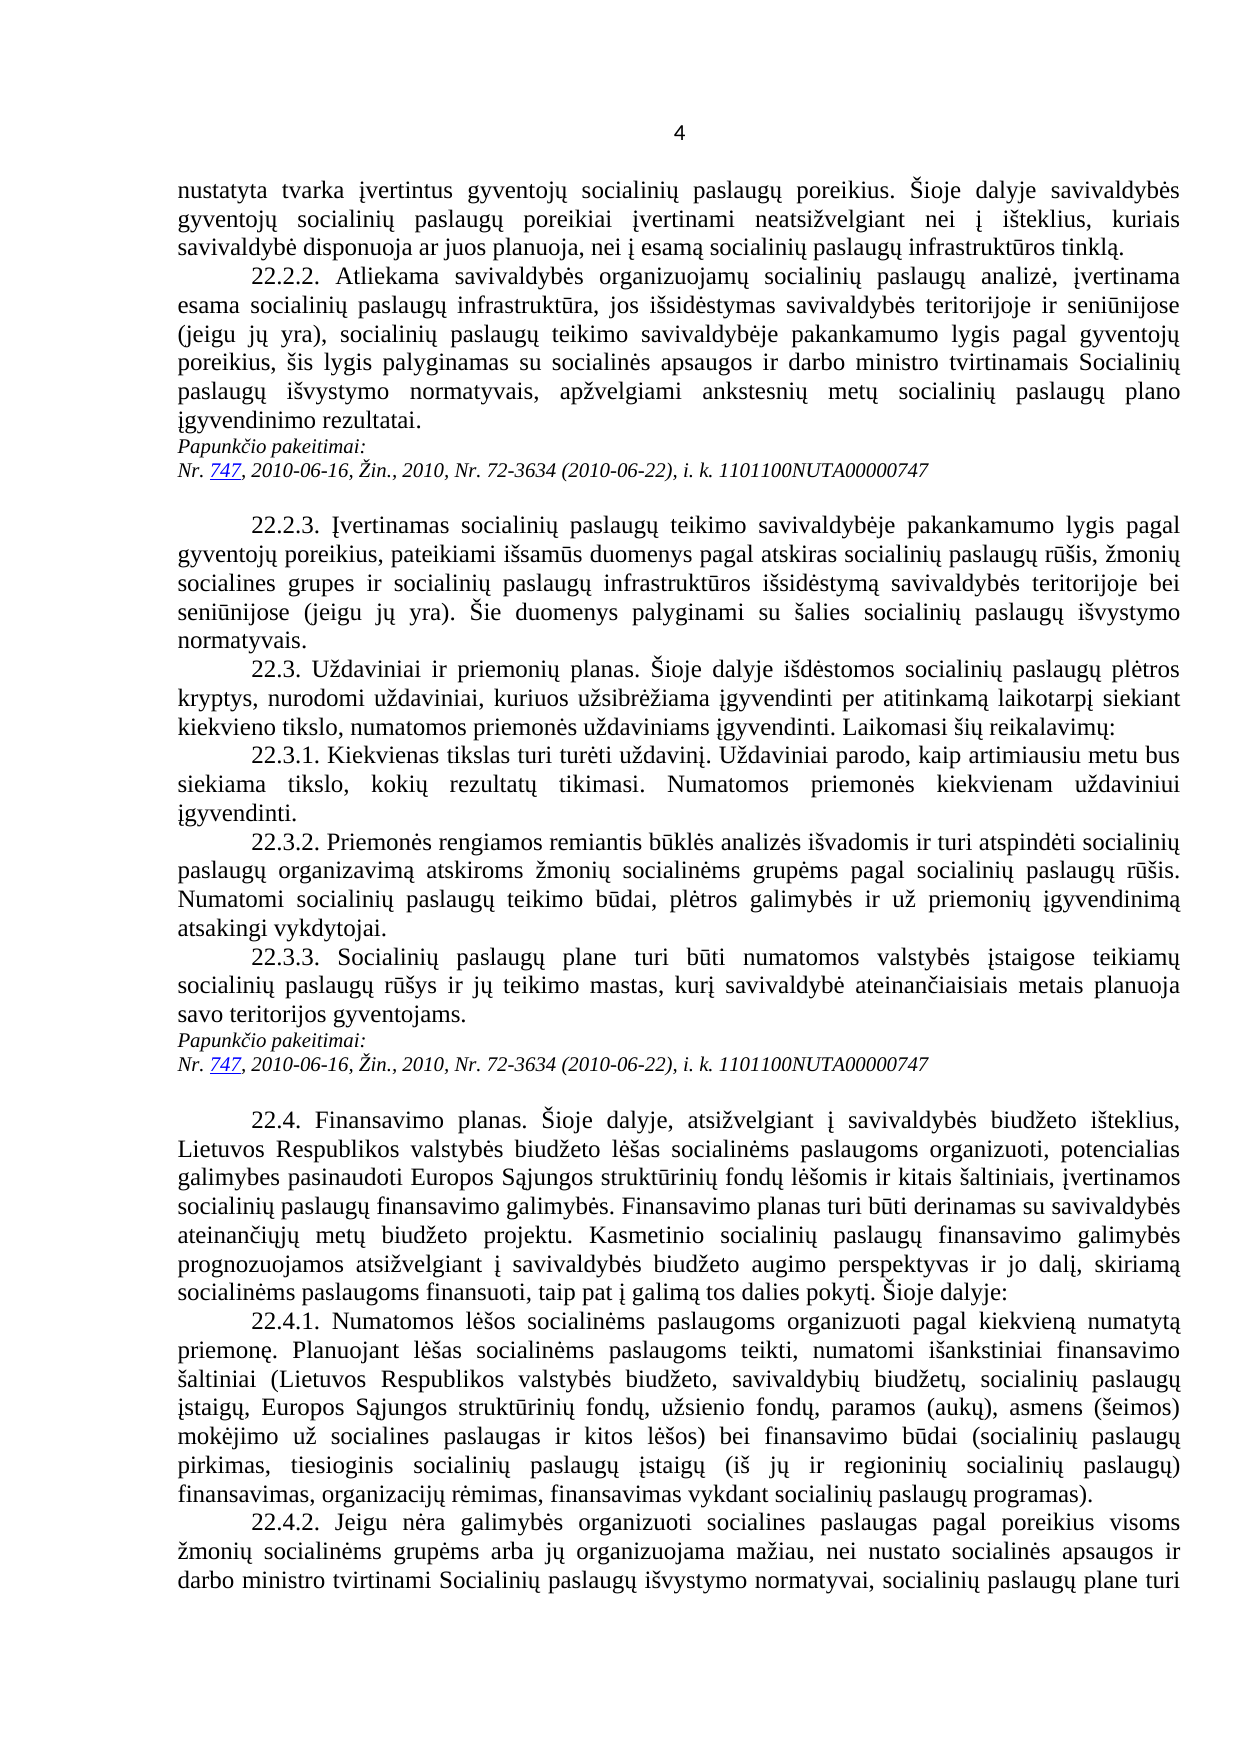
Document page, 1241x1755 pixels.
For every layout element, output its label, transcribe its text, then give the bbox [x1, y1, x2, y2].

text 22.4. Finansavimo planas. Šioje dalyje, atsižvelgiant į savivaldybės biudžeto išteklius, Lietuvos Respublikos valstybės biudžeto lėšas socialinėms paslaugoms organizuoti, potencialias galimybes pasinaudoti Europos Sąjungos struktūrinių fondų lėšomis ir kitais šaltiniais, įvertinamos socialinių paslaugų finansavimo galimybės. Finansavimo planas turi būti derinamas su savivaldybės ateinančiųjų metų biudžeto projektu. Kasmetinio socialinių paslaugų finansavimo galimybės prognozuojamos atsižvelgiant į savivaldybės biudžeto augimo perspektyvas ir jo dalį, skiriamą socialinėms paslaugoms finansuoti, taip pat į galimą tos dalies pokytį. Šioje dalyje: [177, 1105, 1181, 1306]
text Papunkčio pakeitimai: [177, 434, 1181, 458]
text Nr. 747, 2010-06-16, Žin., 2010, Nr. 72-3634 (2010-06-22), i. k. 1101100NUTA00000747 [177, 458, 1181, 482]
text 22.3.3. Socialinių paslaugų plane turi būti numatomos valstybės įstaigose teikiamų socialinių paslaugų rūšys ir jų teikimo mastas, kurį savivaldybė ateinančiaisiais metais planuoja savo teritorijos gyventojams. [177, 942, 1181, 1028]
text Nr. 747, 2010-06-16, Žin., 2010, Nr. 72-3634 (2010-06-22), i. k. 1101100NUTA00000747 [177, 1052, 1181, 1076]
text 22.4.1. Numatomos lėšos socialinėms paslaugoms organizuoti pagal kiekvieną numatytą priemonę. Planuojant lėšas socialinėms paslaugoms teikti, numatomi išankstiniai finansavimo šaltiniai (Lietuvos Respublikos valstybės biudžeto, savivaldybių biudžetų, socialinių paslaugų įstaigų, Europos Sąjungos struktūrinių fondų, užsienio fondų, paramos (aukų), asmens (šeimos) mokėjimo už socialines paslaugas ir kitos lėšos) bei finansavimo būdai (socialinių paslaugų pirkimas, tiesioginis socialinių paslaugų įstaigų (iš jų ir regioninių socialinių paslaugų) finansavimas, organizacijų rėmimas, finansavimas vykdant socialinių paslaugų programas). [177, 1306, 1181, 1507]
text 22.4.2. Jeigu nėra galimybės organizuoti socialines paslaugas pagal poreikius visoms žmonių socialinėms grupėms arba jų organizuojama mažiau, nei nustato socialinės apsaugos ir darbo ministro tvirtinami Socialinių paslaugų išvystymo normatyvai, socialinių paslaugų plane turi [177, 1507, 1181, 1594]
text 22.2.3. Įvertinamas socialinių paslaugų teikimo savivaldybėje pakankamumo lygis pagal gyventojų poreikius, pateikiami išsamūs duomenys pagal atskiras socialinių paslaugų rūšis, žmonių socialines grupes ir socialinių paslaugų infrastruktūros išsidėstymą savivaldybės teritorijoje bei seniūnijose (jeigu jų yra). Šie duomenys palyginami su šalies socialinių paslaugų išvystymo normatyvais. [177, 511, 1181, 654]
text 22.3.2. Priemonės rengiamos remiantis būklės analizės išvadomis ir turi atspindėti socialinių paslaugų organizavimą atskiroms žmonių socialinėms grupėms pagal socialinių paslaugų rūšis. Numatomi socialinių paslaugų teikimo būdai, plėtros galimybės ir už priemonių įgyvendinimą atsakingi vykdytojai. [177, 827, 1181, 942]
text Papunkčio pakeitimai: [177, 1028, 1181, 1052]
text 22.2.2. Atliekama savivaldybės organizuojamų socialinių paslaugų analizė, įvertinama esama socialinių paslaugų infrastruktūra, jos išsidėstymas savivaldybės teritorijoje ir seniūnijose (jeigu jų yra), socialinių paslaugų teikimo savivaldybėje pakankamumo lygis pagal gyventojų poreikius, šis lygis palyginamas su socialinės apsaugos ir darbo ministro tvirtinamais Socialinių paslaugų išvystymo normatyvais, apžvelgiami ankstesnių metų socialinių paslaugų plano įgyvendinimo rezultatai. [177, 261, 1181, 434]
text 22.3. Uždaviniai ir priemonių planas. Šioje dalyje išdėstomos socialinių paslaugų plėtros kryptys, nurodomi uždaviniai, kuriuos užsibrėžiama įgyvendinti per atitinkamą laikotarpį siekiant kiekvieno tikslo, numatomos priemonės uždaviniams įgyvendinti. Laikomasi šių reikalavimų: [177, 654, 1181, 741]
text 22.3.1. Kiekvienas tikslas turi turėti uždavinį. Uždaviniai parodo, kaip artimiausiu metu bus siekiama tikslo, kokių rezultatų tikimasi. Numatomos priemonės kiekvienam uždaviniui įgyvendinti. [177, 741, 1181, 827]
text nustatyta tvarka įvertintus gyventojų socialinių paslaugų poreikius. Šioje dalyje savivaldybės gyventojų socialinių paslaugų poreikiai įvertinami neatsižvelgiant nei į išteklius, kuriais savivaldybė disponuoja ar juos planuoja, nei į esamą socialinių paslaugų infrastruktūros tinklą. [177, 175, 1181, 261]
